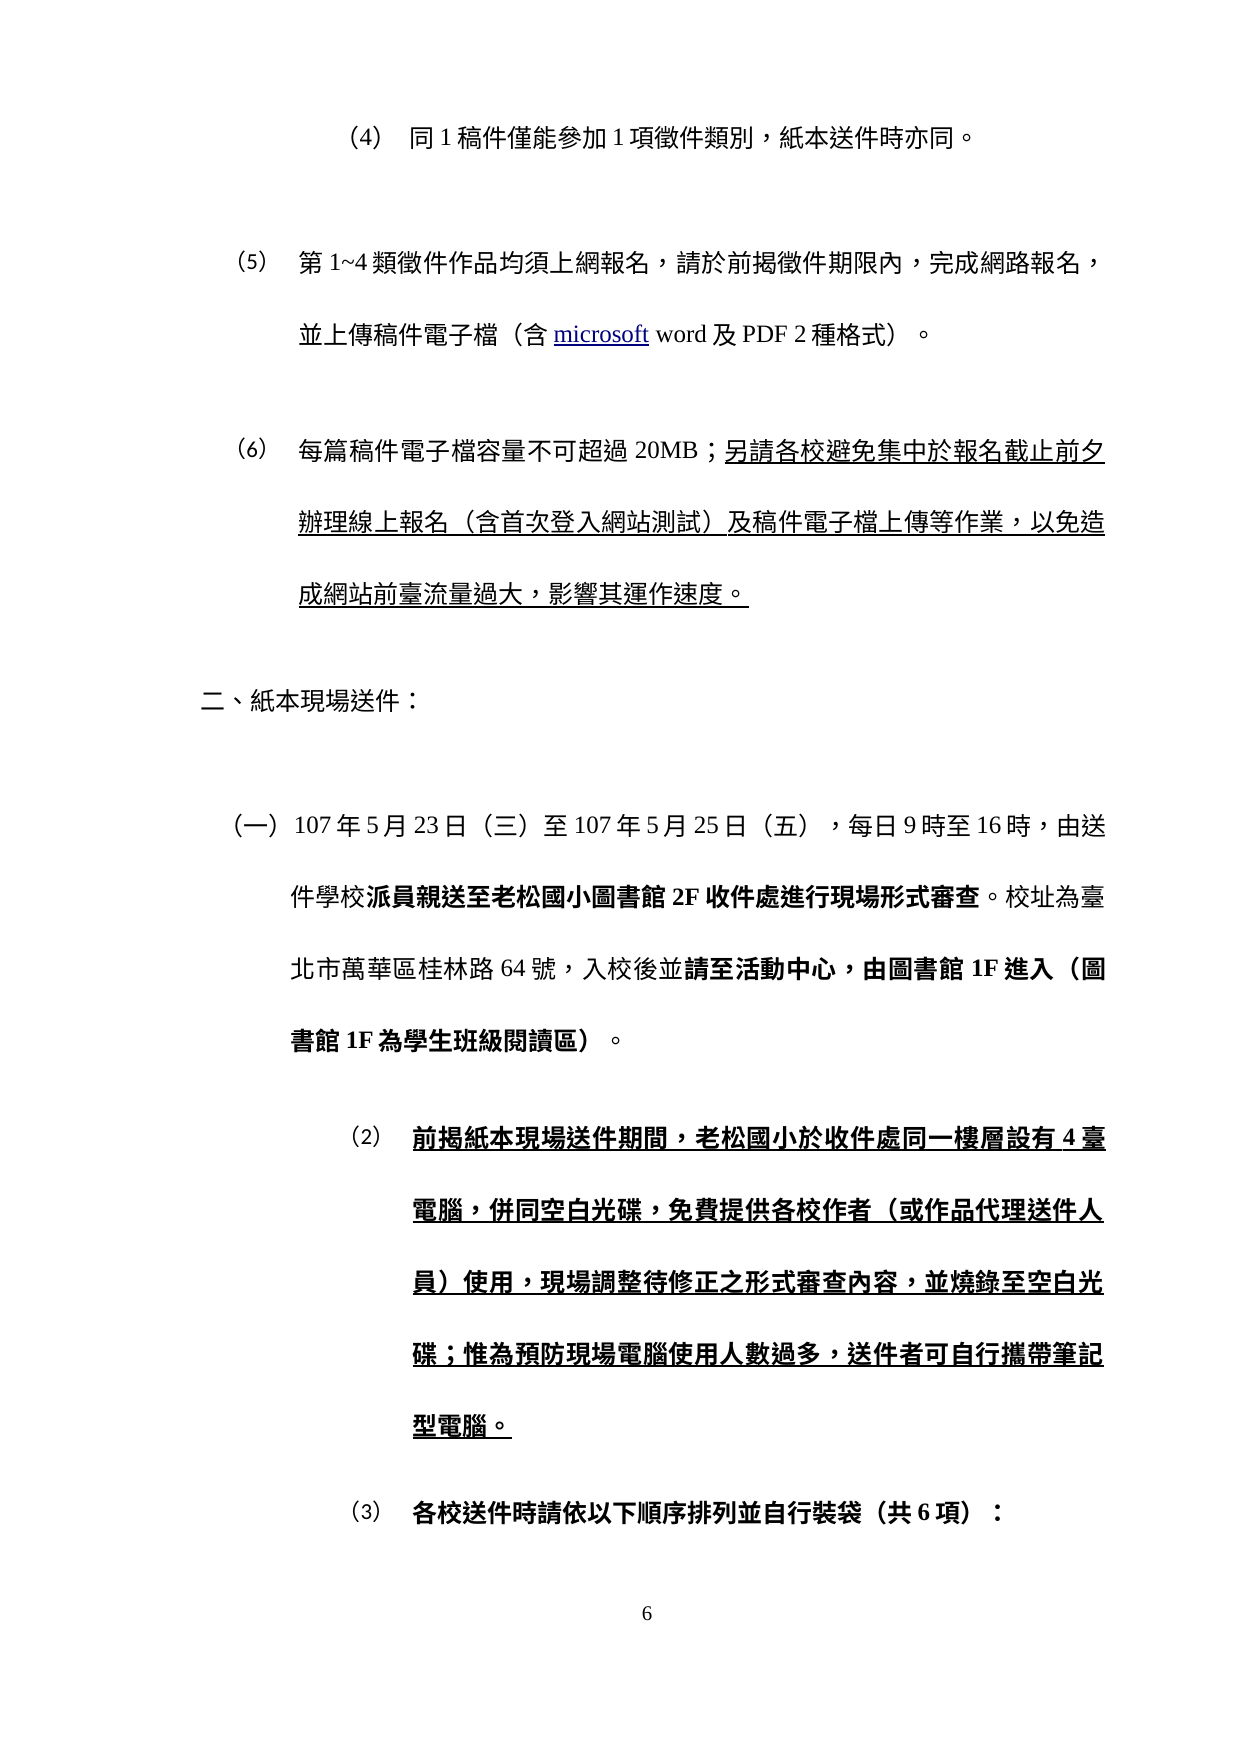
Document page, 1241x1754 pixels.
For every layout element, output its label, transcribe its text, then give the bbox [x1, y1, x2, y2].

list 每篇稿件電子檔容量不可超過20MB；另請各校避免集中於報名截止前夕辦理線上報名（含首次登入網站測試）及稿件電子檔上傳等作業，以免造成網站前臺流量過大，影響其運作速度。 [223, 407, 1106, 614]
list 同1稿件僅能參加1項徵件類別，紙本送件時亦同。 [334, 95, 1106, 157]
list 各校送件時請依以下順序排列並自行裝袋（共6項）： [337, 1470, 1106, 1532]
list 第1~4類徵件作品均須上網報名，請於前揭徵件期限內，完成網路報名，並上傳稿件電子檔（含microsoft word及PDF 2種格式）。 [223, 220, 1106, 354]
text 二、紙本現場送件： [187, 657, 1106, 720]
list 前揭紙本現場送件期間，老松國小於收件處同一樓層設有4臺電腦，併同空白光碟，免費提供各校作者（或作品代理送件人員）使用，現場調整待修正之形式審查內容，並燒錄至空白光碟；惟為預防現場電腦使用人數過多，送件者可自行攜帶筆記型電腦。 [337, 1095, 1106, 1445]
text （一）107年5月23日（三）至107年5月25日（五），每日9時至16時，由送件學校派員親送至老松國小圖書館2F收件處進行現場形式審查。校址為臺北市萬華區桂林路64號，入校後並請至活動中心，由圖書館1F進入（圖書館1F為學生班級閱讀區）。 [187, 782, 1106, 1061]
